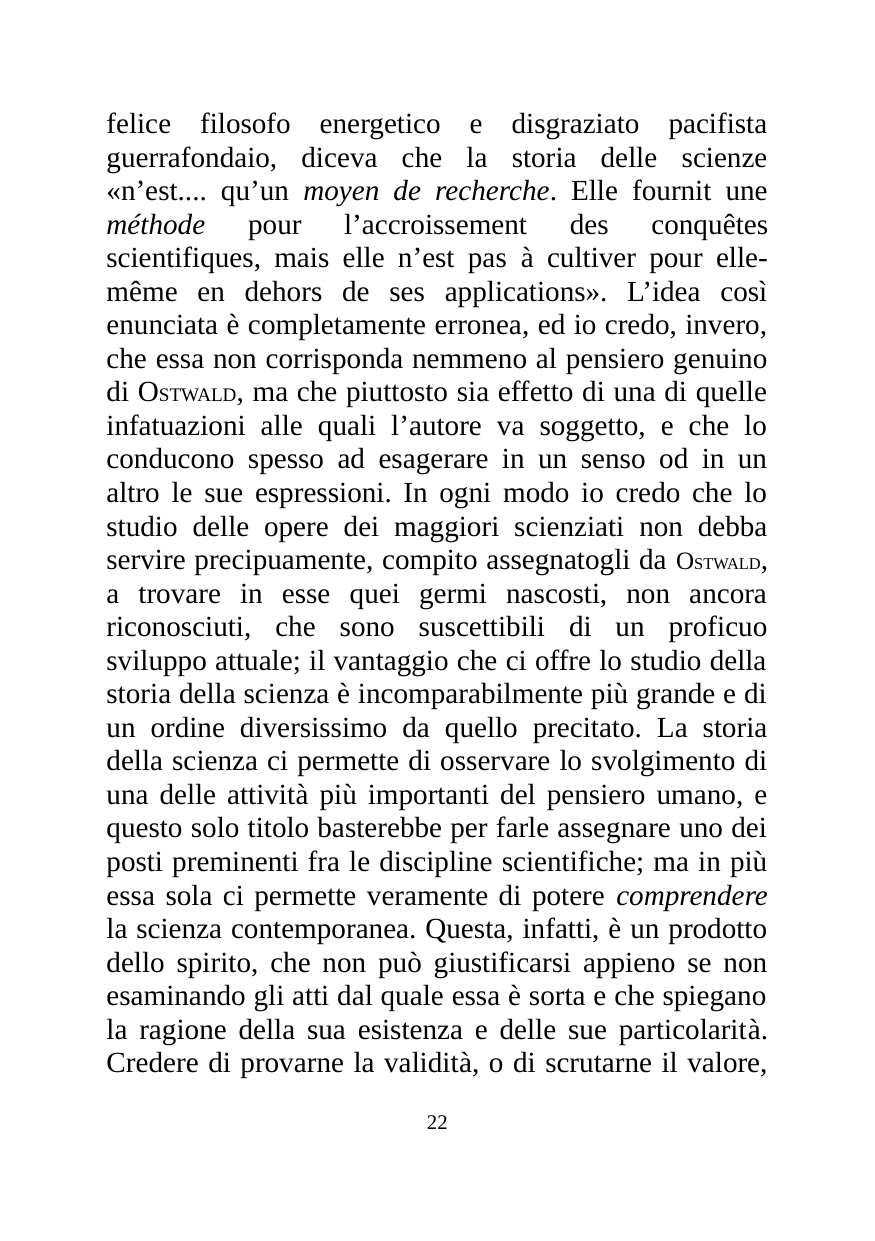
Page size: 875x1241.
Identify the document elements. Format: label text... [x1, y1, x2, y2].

text felice filosofo energetico e disgraziato pacifista guerrafondaio, diceva che la storia delle scienze «n’est.... qu’un moyen de recherche. Elle fournit une méthode pour l’accroissement des conquêtes scientifiques, mais elle n’est pas à cultiver pour elle-même en dehors de ses applications». L’idea così enunciata è completamente erronea, ed io credo, invero, che essa non corrisponda nemmeno al pensiero genuino di Ostwald, ma che piuttosto sia effetto di una di quelle infatuazioni alle quali l’autore va soggetto, e che lo conducono spesso ad esagerare in un senso od in un altro le sue espressioni. In ogni modo io credo che lo studio delle opere dei maggiori scienziati non debba servire precipuamente, compito assegnatogli da Ostwald, a trovare in esse quei germi nascosti, non ancora riconosciuti, che sono suscettibili di un proficuo sviluppo attuale; il vantaggio che ci offre lo studio della storia della scienza è incomparabilmente più grande e di un ordine diversissimo da quello precitato. La storia della scienza ci permette di osservare lo svolgimento di una delle attività più importanti del pensiero umano, e questo solo titolo basterebbe per farle assegnare uno dei posti preminenti fra le discipline scientifiche; ma in più essa sola ci permette veramente di potere comprendere la scienza contemporanea. Questa, infatti, è un prodotto dello spirito, che non può giustificarsi appieno se non esaminando gli atti dal quale essa è sorta e che spiegano la ragione della sua esistenza e delle sue particolarità. Credere di provarne la validità, o di scrutarne il valore, [106, 106, 768, 1079]
